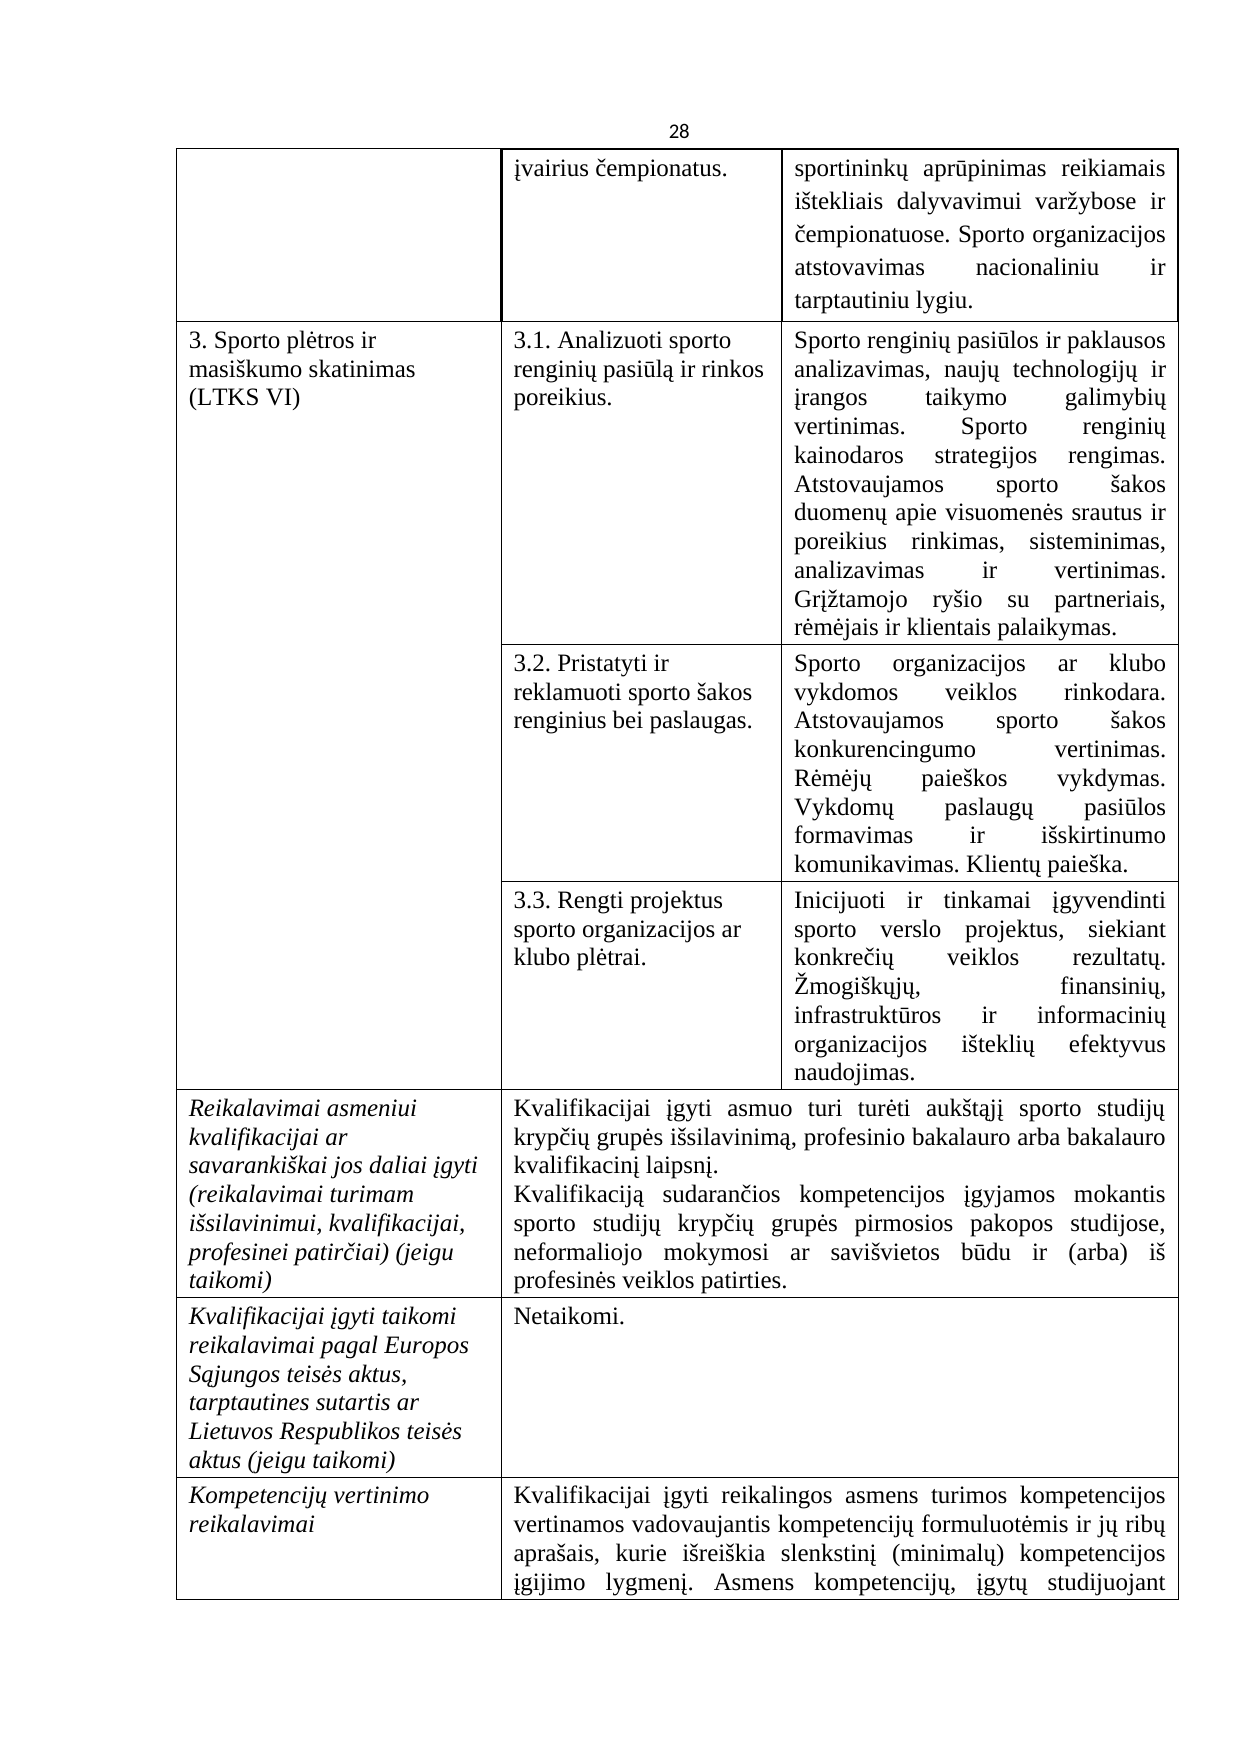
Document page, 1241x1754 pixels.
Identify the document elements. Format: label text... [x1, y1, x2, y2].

table_cell Inicijuoti ir tinkamai įgyvendinti sporto verslo projektus, siekiant konkrečių veiklos rezultatų. Žmogiškųjų, finansinių, infrastruktūros ir informacinių organizacijos išteklių efektyvus naudojimas. [782, 882, 1178, 1089]
table_cell [177, 149, 500, 321]
table_cell Kvalifikacijai įgyti taikomi reikalavimai pagal Europos Sąjungos teisės aktus, tarptautines sutartis ar Lietuvos Respublikos teisės aktus (jeigu taikomi) [177, 1298, 501, 1477]
table_cell Kvalifikacijai įgyti asmuo turi turėti aukštąjį sporto studijų krypčių grupės išsilavinimą, profesinio bakalauro arba bakalauro kvalifikacinį laipsnį. Kvalifikaciją sudarančios kompetencijos įgyjamos mokantis sporto studijų krypčių grupės pirmosios pakopos studijose, neformaliojo mokymosi ar savišvietos būdu ir (arba) iš profesinės veiklos patirties. [502, 1090, 1178, 1297]
table_cell 3. Sporto plėtros ir masiškumo skatinimas (LTKS VI) [177, 322, 501, 1089]
table_cell Kvalifikacijai įgyti reikalingos asmens turimos kompetencijos vertinamos vadovaujantis kompetencijų formuluotėmis ir jų ribų aprašais, kurie išreiškia slenkstinį (minimalų) kompetencijos įgijimo lygmenį. Asmens kompetencijų, įgytų studijuojant [502, 1478, 1178, 1598]
table_cell 3.2. Pristatyti ir reklamuoti sporto šakos renginius bei paslaugas. [502, 645, 781, 881]
table_cell sportininkų aprūpinimas reikiamais ištekliais dalyvavimui varžybose ir čempionatuose. Sporto organizacijos atstovavimas nacionaliniu ir tarptautiniu lygiu. [783, 150, 1177, 321]
table_cell Netaikomi. [502, 1298, 1178, 1477]
table_cell Sporto renginių pasiūlos ir paklausos analizavimas, naujų technologijų ir įrangos taikymo galimybių vertinimas. Sporto renginių kainodaros strategijos rengimas. Atstovaujamos sporto šakos duomenų apie visuomenės srautus ir poreikius rinkimas, sisteminimas, analizavimas ir vertinimas. Grįžtamojo ryšio su partneriais, rėmėjais ir klientais palaikymas. [782, 322, 1178, 644]
table_cell įvairius čempionatus. [503, 150, 781, 321]
table_cell 3.1. Analizuoti sporto renginių pasiūlą ir rinkos poreikius. [502, 322, 781, 644]
table_cell 3.3. Rengti projektus sporto organizacijos ar klubo plėtrai. [502, 882, 781, 1089]
table_cell Reikalavimai asmeniui kvalifikacijai ar savarankiškai jos daliai įgyti (reikalavimai turimam išsilavinimui, kvalifikacijai, profesinei patirčiai) (jeigu taikomi) [177, 1090, 501, 1297]
table_cell Kompetencijų vertinimo reikalavimai [177, 1478, 501, 1598]
table_cell Sporto organizacijos ar klubo vykdomos veiklos rinkodara. Atstovaujamos sporto šakos konkurencingumo vertinimas. Rėmėjų paieškos vykdymas. Vykdomų paslaugų pasiūlos formavimas ir išskirtinumo komunikavimas. Klientų paieška. [782, 645, 1178, 881]
